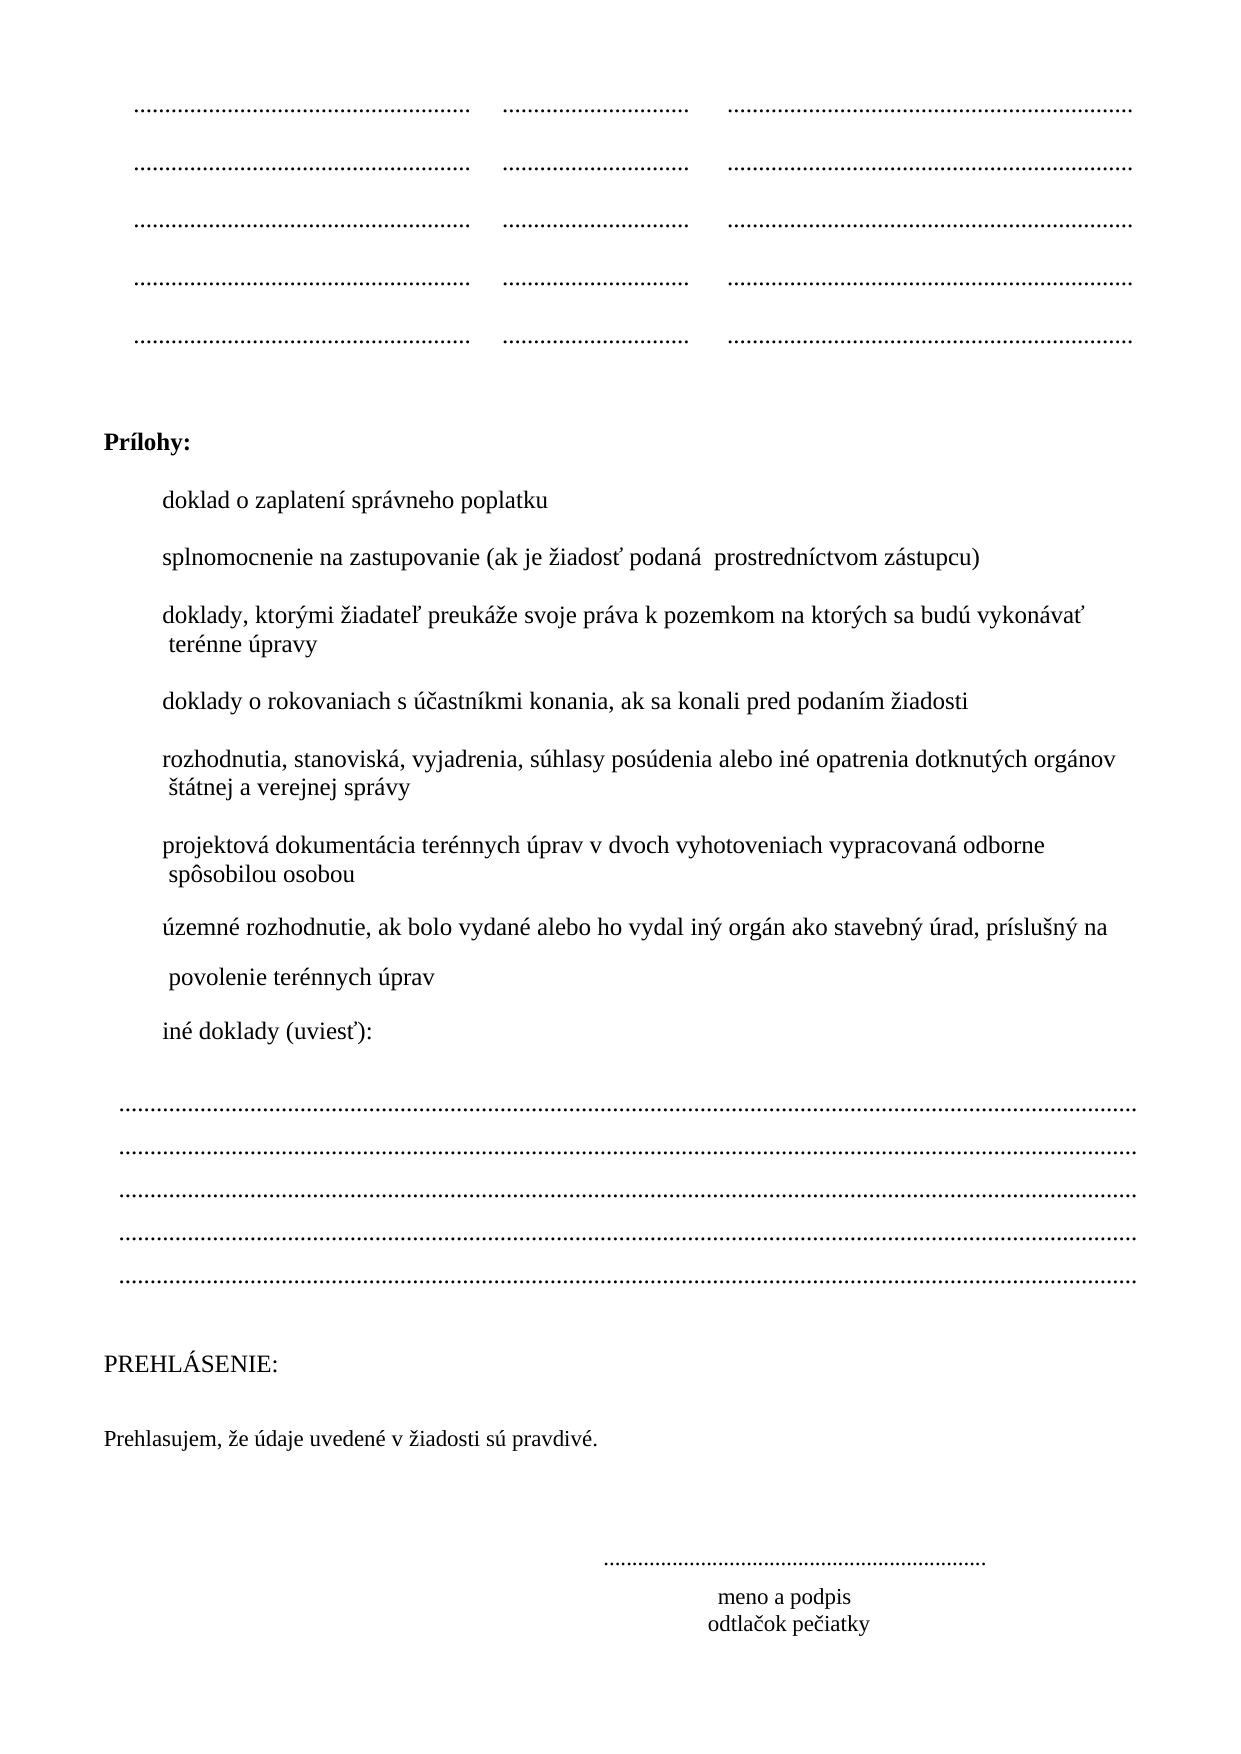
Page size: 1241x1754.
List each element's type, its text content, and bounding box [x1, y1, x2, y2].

text povolenie terénnych úprav [118, 962, 1137, 991]
subtitle Prehlasujem, že údaje uvedené v žiadosti sú pravdivé. [103, 1425, 1137, 1452]
text spôsobilou osobou [118, 859, 1137, 887]
text ...................................................... .............................. ................................................................. [133, 262, 1137, 291]
text splnomocnenie na zastupovanie (ak je žiadosť podaná prostredníctvom zástupcu) [118, 542, 1137, 571]
text terénne úpravy [118, 629, 1137, 657]
text štátnej a verejnej správy [118, 772, 1137, 801]
text odtlačok pečiatky [620, 1610, 1137, 1636]
text projektová dokumentácia terénnych úprav v dvoch vyhotoveniach vypracovaná odborne [118, 830, 1137, 859]
text ............................................................................................................................................................................................................................................................................................................................................................................................................................................................................................................................................................................................................................................................................................................................................................................................................................................... [118, 1088, 1137, 1289]
text rozhodnutia, stanoviská, vyjadrenia, súhlasy posúdenia alebo iné opatrenia dotknutých orgánov [118, 744, 1137, 772]
text doklady, ktorými žiadateľ preukáže svoje práva k pozemkom na ktorých sa budú vykonávať [118, 600, 1137, 629]
text meno a podpis [325, 1583, 1137, 1610]
text ...................................................... .............................. ................................................................. [133, 147, 1137, 175]
text ...................................................... .............................. ................................................................. [133, 204, 1137, 233]
text doklady o rokovaniach s účastníkmi konania, ak sa konali pred podaním žiadosti [118, 686, 1137, 715]
text ...................................................... .............................. ................................................................. [133, 89, 1137, 117]
text Prílohy: [103, 427, 1137, 456]
text PREHLÁSENIE: [103, 1349, 1137, 1378]
text iné doklady (uviesť): [118, 1016, 1137, 1044]
text ...................................................... .............................. ................................................................. [133, 320, 1137, 349]
text doklad o zaplatení správneho poplatku [118, 485, 1137, 514]
text územné rozhodnutie, ak bolo vydané alebo ho vydal iný orgán ako stavebný úrad, príslušný na [118, 912, 1137, 941]
text ................................................................... [103, 1544, 1137, 1570]
